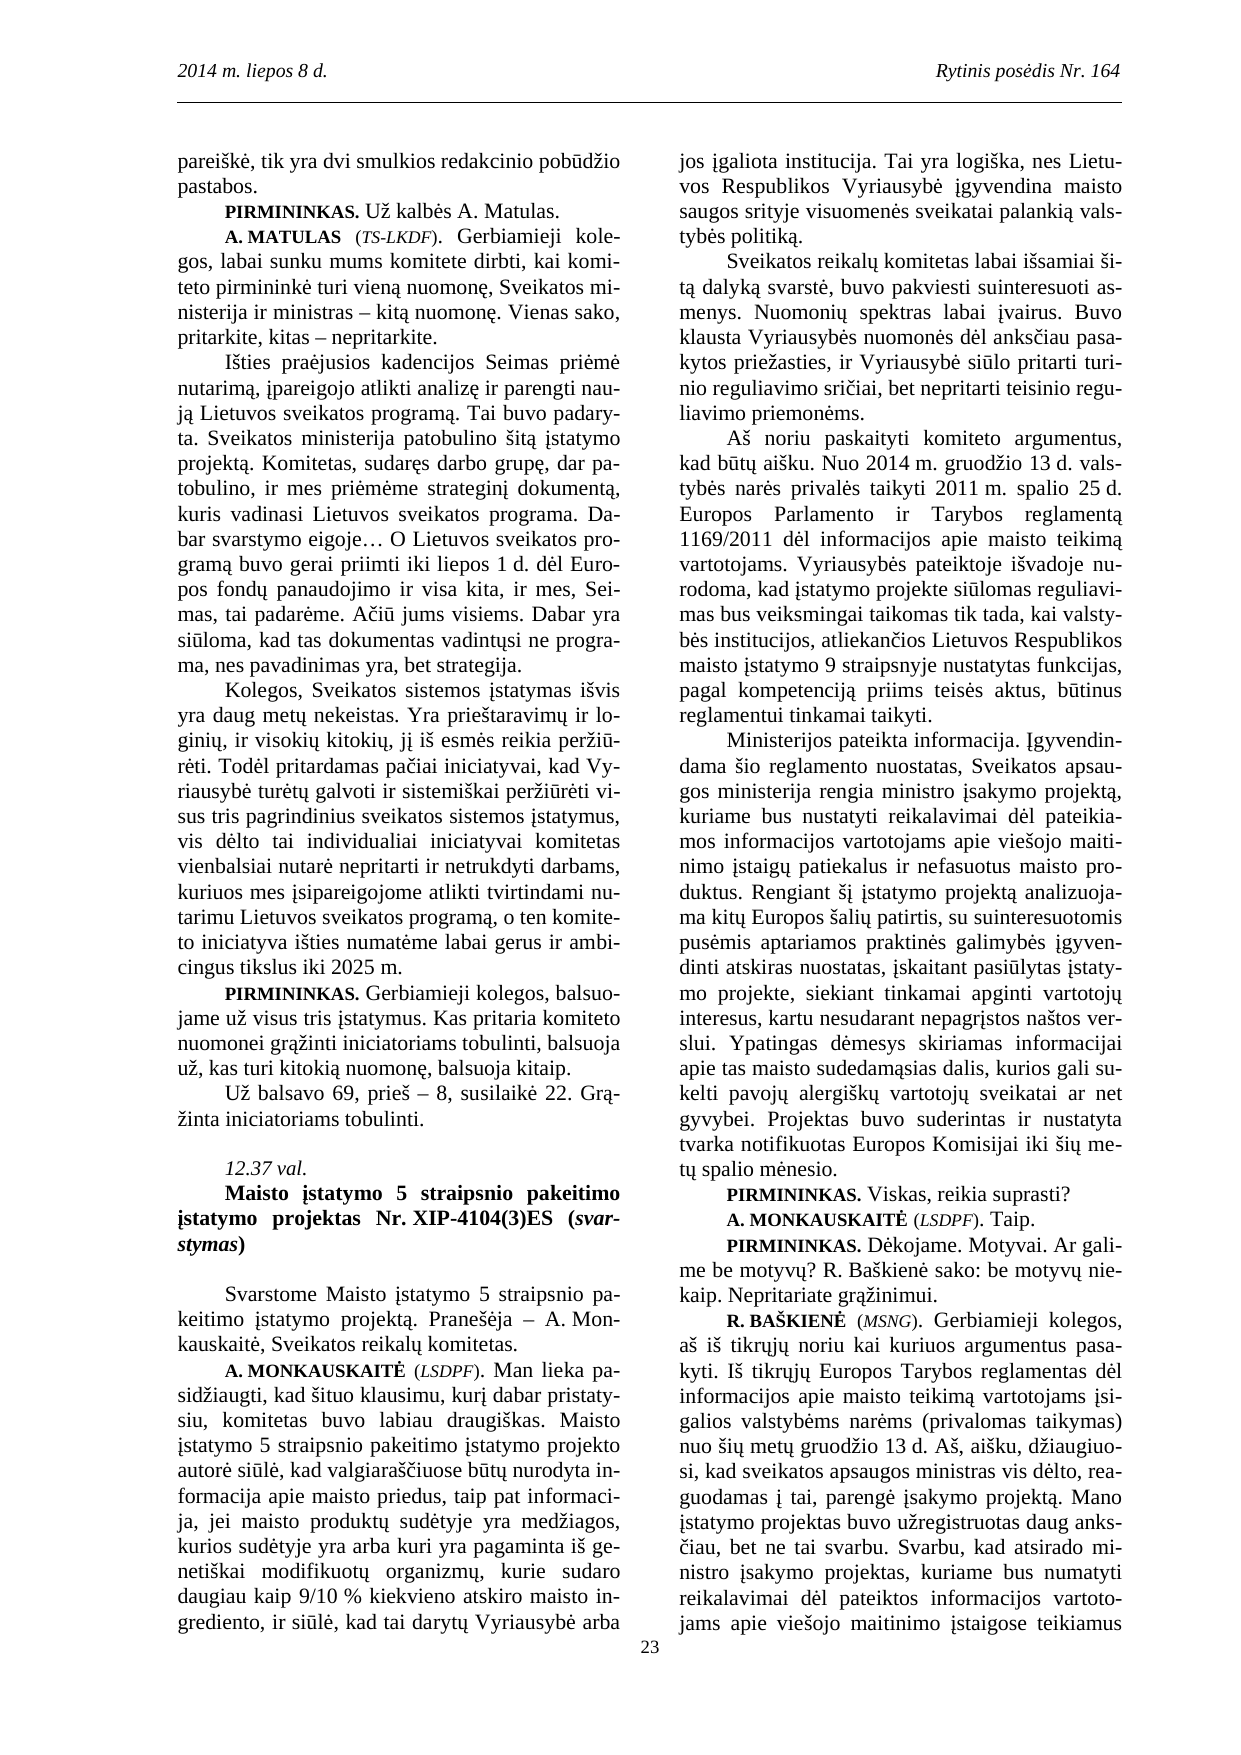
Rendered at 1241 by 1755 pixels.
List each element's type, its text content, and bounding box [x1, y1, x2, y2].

text PIRMININKAS. Vis­kas, rei­kia su­pras­ti? [679, 1181, 1122, 1206]
text Svars­to­me Mais­to įsta­ty­mo 5 straips­nio pa­kei­ti­mo įsta­ty­mo pro­jek­tą. Pra­ne­šė­ja – A. Mon­kaus­kai­tė, Svei­ka­tos rei­ka­lų ko­mi­te­tas. [177, 1281, 620, 1357]
text Iš­ties pra­ėju­sios ka­den­ci­jos Sei­mas pri­ėmė nu­ta­ri­mą, įpa­rei­go­jo at­lik­ti ana­li­zę ir pa­reng­ti nau­ją Lie­tu­vos svei­ka­tos pro­gra­mą. Tai bu­vo pa­da­ry­ta. Svei­ka­tos mi­nis­te­ri­ja pa­to­bu­li­no ši­tą įsta­ty­mo pro­jek­tą. Ko­mi­te­tas, su­da­ręs dar­bo gru­pę, dar pa­to­bu­li­no, ir mes pri­ėmė­me stra­te­gi­nį do­ku­men­tą, ku­ris va­di­na­si Lie­tu­vos svei­ka­tos pro­gra­ma. Da­bar svars­ty­mo ei­go­je… O Lie­tu­vos svei­ka­tos pro­gra­mą bu­vo ge­rai pri­im­ti iki lie­pos 1 d. dėl Eu­ro­pos fon­dų pa­nau­do­ji­mo ir vi­sa ki­ta, ir mes, Sei­mas, tai pa­da­rė­me. Ačiū jums vi­siems. Da­bar yra siū­lo­ma, kad tas do­ku­men­tas va­din­tų­si ne pro­gra­ma, nes pa­va­di­ni­mas yra, bet stra­te­gi­ja. [177, 349, 620, 677]
text A. MONKAUSKAITĖ (LSDPF). Taip. [679, 1206, 1122, 1232]
text Mi­nis­te­ri­jos pa­teik­ta in­for­ma­ci­ja. Įgy­ven­din­da­ma šio reg­la­men­to nuo­sta­tas, Svei­ka­tos ap­sau­gos mi­nis­te­ri­ja ren­gia mi­nist­ro įsa­ky­mo pro­jek­tą, ku­ria­me bus nu­sta­ty­ti rei­ka­la­vi­mai dėl pa­tei­kia­mos in­for­ma­ci­jos var­to­to­jams apie vie­šo­jo mai­ti­ni­mo įstai­gų pa­tie­ka­lus ir ne­fa­suo­tus mais­to pro­duk­tus. Ren­giant šį įsta­ty­mo pro­jek­tą ana­li­zuo­ja­ma ki­tų Eu­ro­pos ša­lių pa­tir­tis, su su­in­te­re­suo­to­mis pu­sė­mis ap­ta­ria­mos prak­ti­nės ga­li­my­bės įgy­ven­din­ti at­ski­ras nuo­sta­tas, įskai­tant pa­siū­ly­tas įsta­ty­mo pro­jek­te, sie­kiant tin­ka­mai ap­gin­ti var­to­to­jų in­te­re­sus, kar­tu ne­su­da­rant ne­pa­grįs­tos naš­tos ver­slui. Ypa­tin­gas dė­me­sys ski­ria­mas in­for­ma­ci­jai apie tas mais­to su­de­da­mą­sias da­lis, ku­rios ga­li su­kel­ti pa­vo­jų aler­giš­kų var­to­to­jų svei­ka­tai ar net gy­vy­bei. Pro­jek­tas bu­vo su­de­rin­tas ir nu­sta­ty­ta tvar­ka no­ti­fi­kuo­tas Eu­ro­pos Ko­mi­si­jai iki šių me­tų spa­lio mė­ne­sio. [679, 727, 1122, 1181]
text PIRMININKAS. Dė­ko­ja­me. Mo­ty­vai. Ar ga­li­me be mo­ty­vų? R. Baš­kie­nė sa­ko: be mo­ty­vų nie­kaip. Ne­pri­ta­ria­te grą­ži­ni­mui. [679, 1232, 1122, 1307]
text jos įga­lio­ta ins­ti­tu­ci­ja. Tai yra lo­giš­ka, nes Lie­tu­vos Res­pub­li­kos Vy­riau­sy­bė įgy­ven­di­na mais­to sau­gos sri­ty­je vi­suo­me­nės svei­ka­tai pa­lan­kią vals­ty­bės po­li­ti­ką. [679, 148, 1122, 248]
text PIRMININKAS. Už kal­bės A. Ma­tu­las. [177, 198, 620, 223]
text pa­reiš­kė, tik yra dvi smul­kios re­dak­ci­nio po­bū­džio pa­sta­bos. [177, 148, 620, 198]
text Aš no­riu pa­skai­ty­ti ko­mi­te­to ar­gu­men­tus, kad bū­tų aiš­ku. Nuo 2014 m. gruo­džio 13 d. vals­ty­bės na­rės pri­va­lės tai­ky­ti 2011 m. spa­lio 25 d. Eu­ro­pos Par­la­men­to ir Ta­ry­bos reg­la­men­tą 1169/2011 dėl in­for­ma­ci­jos apie mais­to tei­ki­mą var­to­to­jams. Vy­riau­sy­bės pa­teik­to­je iš­va­do­je nu­ro­do­ma, kad įsta­ty­mo pro­jek­te siū­lo­mas re­gu­lia­vi­mas bus veiks­min­gai tai­ko­mas tik ta­da, kai vals­ty­bės ins­ti­tu­ci­jos, at­lie­kan­čios Lie­tu­vos Res­pub­li­kos mais­to įsta­ty­mo 9 straips­ny­je nu­sta­ty­tas funk­ci­jas, pa­gal kom­pe­ten­ci­ją pri­ims tei­sės ak­tus, bū­ti­nus reg­la­men­tui tin­ka­mai tai­ky­ti. [679, 425, 1122, 727]
text Mais­to įsta­ty­mo 5 straips­nio pa­kei­ti­mo įsta­ty­mo pro­jek­tas Nr. XIP-4104(3)ES (svar­stymas) [177, 1180, 620, 1256]
text PIRMININKAS. Ger­bia­mie­ji ko­le­gos, bal­suo­ja­me už vi­sus tris įsta­ty­mus. Kas pri­ta­ria ko­mi­te­to nuo­mo­nei grą­žin­ti ini­cia­to­riams to­bu­lin­ti, bal­suo­ja už, kas tu­ri ki­to­kią nuo­mo­nę, bal­suo­ja ki­taip. [177, 979, 620, 1080]
text Už bal­sa­vo 69, prieš – 8, su­si­lai­kė 22. Grą­žin­ta ini­cia­to­riams to­bu­lin­ti. [177, 1080, 620, 1131]
text Ko­le­gos, Svei­ka­tos sis­te­mos įsta­ty­mas iš­vis yra daug me­tų ne­keis­tas. Yra prieš­ta­ra­vi­mų ir lo­gi­nių, ir vi­so­kių ki­to­kių, jį iš es­mės rei­kia per­žiū­rė­ti. To­dėl pri­tar­da­mas pa­čiai ini­cia­ty­vai, kad Vy­riau­sy­bė tu­rė­tų gal­vo­ti ir sis­te­miš­kai per­žiū­rė­ti vi­sus tris pa­grin­di­nius svei­ka­tos sis­te­mos įsta­ty­mus, vis dėl­to tai in­di­vi­du­a­liai ini­cia­ty­vai ko­mi­te­tas vien­bal­siai nu­ta­rė ne­pri­tar­ti ir ne­truk­dy­ti dar­bams, ku­riuos mes įsi­pa­rei­go­jo­me at­lik­ti tvir­tin­da­mi nu­ta­ri­mu Lie­tu­vos svei­ka­tos pro­gra­mą, o ten ko­mi­te­to ini­cia­ty­va iš­ties nu­ma­tė­me la­bai ge­rus ir am­bi­cin­gus tiks­lus iki 2025 m. [177, 677, 620, 979]
text A. MONKAUSKAITĖ (LSDPF). Man lie­ka pa­si­džiaug­ti, kad ši­tuo klau­si­mu, ku­rį da­bar pri­sta­ty­siu, ko­mi­te­tas bu­vo la­biau drau­giš­kas. Mais­to įsta­ty­mo 5 straips­nio pa­kei­ti­mo įsta­ty­mo pro­jek­to au­to­rė siū­lė, kad val­gia­raš­čiuo­se bū­tų nu­ro­dy­ta in­for­ma­ci­ja apie mais­to prie­dus, taip pat in­for­ma­ci­ja, jei mais­to pro­duk­tų su­dė­ty­je yra me­džia­gos, ku­rios su­dė­ty­je yra ar­ba ku­ri yra pa­ga­min­ta iš ge­ne­tiš­kai mo­di­fi­kuo­tų or­ga­niz­mų, ku­rie su­da­ro dau­giau kaip 9/10 % kiek­vie­no at­ski­ro mais­to in­gre­dien­to, ir siū­lė, kad tai da­ry­tų Vy­riau­sy­bė ar­ba [177, 1357, 620, 1634]
text 12.37 val. [224, 1156, 620, 1180]
text R. BAŠKIENĖ (MSNG). Ger­bia­mie­ji ko­le­gos, aš iš tik­rų­jų no­riu kai ku­riuos ar­gu­men­tus pa­sa­kyti. Iš tik­rų­jų Eu­ro­pos Ta­ry­bos reg­la­men­tas dėl in­for­ma­ci­jos apie mais­to tei­ki­mą var­to­to­jams įsi­galios vals­ty­bėms na­rėms (pri­va­lo­mas tai­ky­mas) nuo šių me­tų gruo­džio 13 d. Aš, aiš­ku, džiau­giuo­si, kad svei­ka­tos ap­sau­gos mi­nist­ras vis dėl­to, re­a­guo­da­mas į tai, pa­ren­gė įsa­ky­mo pro­jek­tą. Ma­no įsta­ty­mo pro­jek­tas bu­vo už­re­gist­ruo­tas daug anks­čiau, bet ne tai svar­bu. Svar­bu, kad at­si­ra­do mi­nist­ro įsa­ky­mo pro­jek­tas, ku­ria­me bus nu­ma­ty­ti rei­ka­la­vi­mai dėl pa­teik­tos in­for­ma­ci­jos var­to­to­jams apie vie­šo­jo mai­ti­ni­mo įstai­go­se tei­kia­mus [679, 1307, 1122, 1635]
text Svei­ka­tos rei­ka­lų ko­mi­te­tas la­bai iš­sa­miai ši­tą da­ly­ką svars­tė, bu­vo pa­kvies­ti su­in­te­re­suo­ti as­me­nys. Nuo­mo­nių spek­tras la­bai įvai­rus. Bu­vo klaus­ta Vy­riau­sy­bės nuo­mo­nės dėl anks­čiau pa­sa­ky­tos prie­žas­ties, ir Vy­riau­sy­bė siū­lo pri­tar­ti tu­ri­nio re­gu­lia­vi­mo sri­čiai, bet ne­pri­tar­ti tei­si­nio re­gu­lia­vi­mo prie­mo­nėms. [679, 248, 1122, 425]
text A. MATULAS (TS-LKDF). Ger­bia­mie­ji ko­le­gos, la­bai sun­ku mums ko­mi­te­te dirb­ti, kai ko­mi­te­to pir­mi­nin­kė tu­ri vie­ną nuo­mo­nę, Svei­ka­tos mi­nis­te­ri­ja ir mi­nist­ras – ki­tą nuo­mo­nę. Vie­nas sa­ko, pri­tar­ki­te, ki­tas – ne­pri­tar­ki­te. [177, 223, 620, 349]
